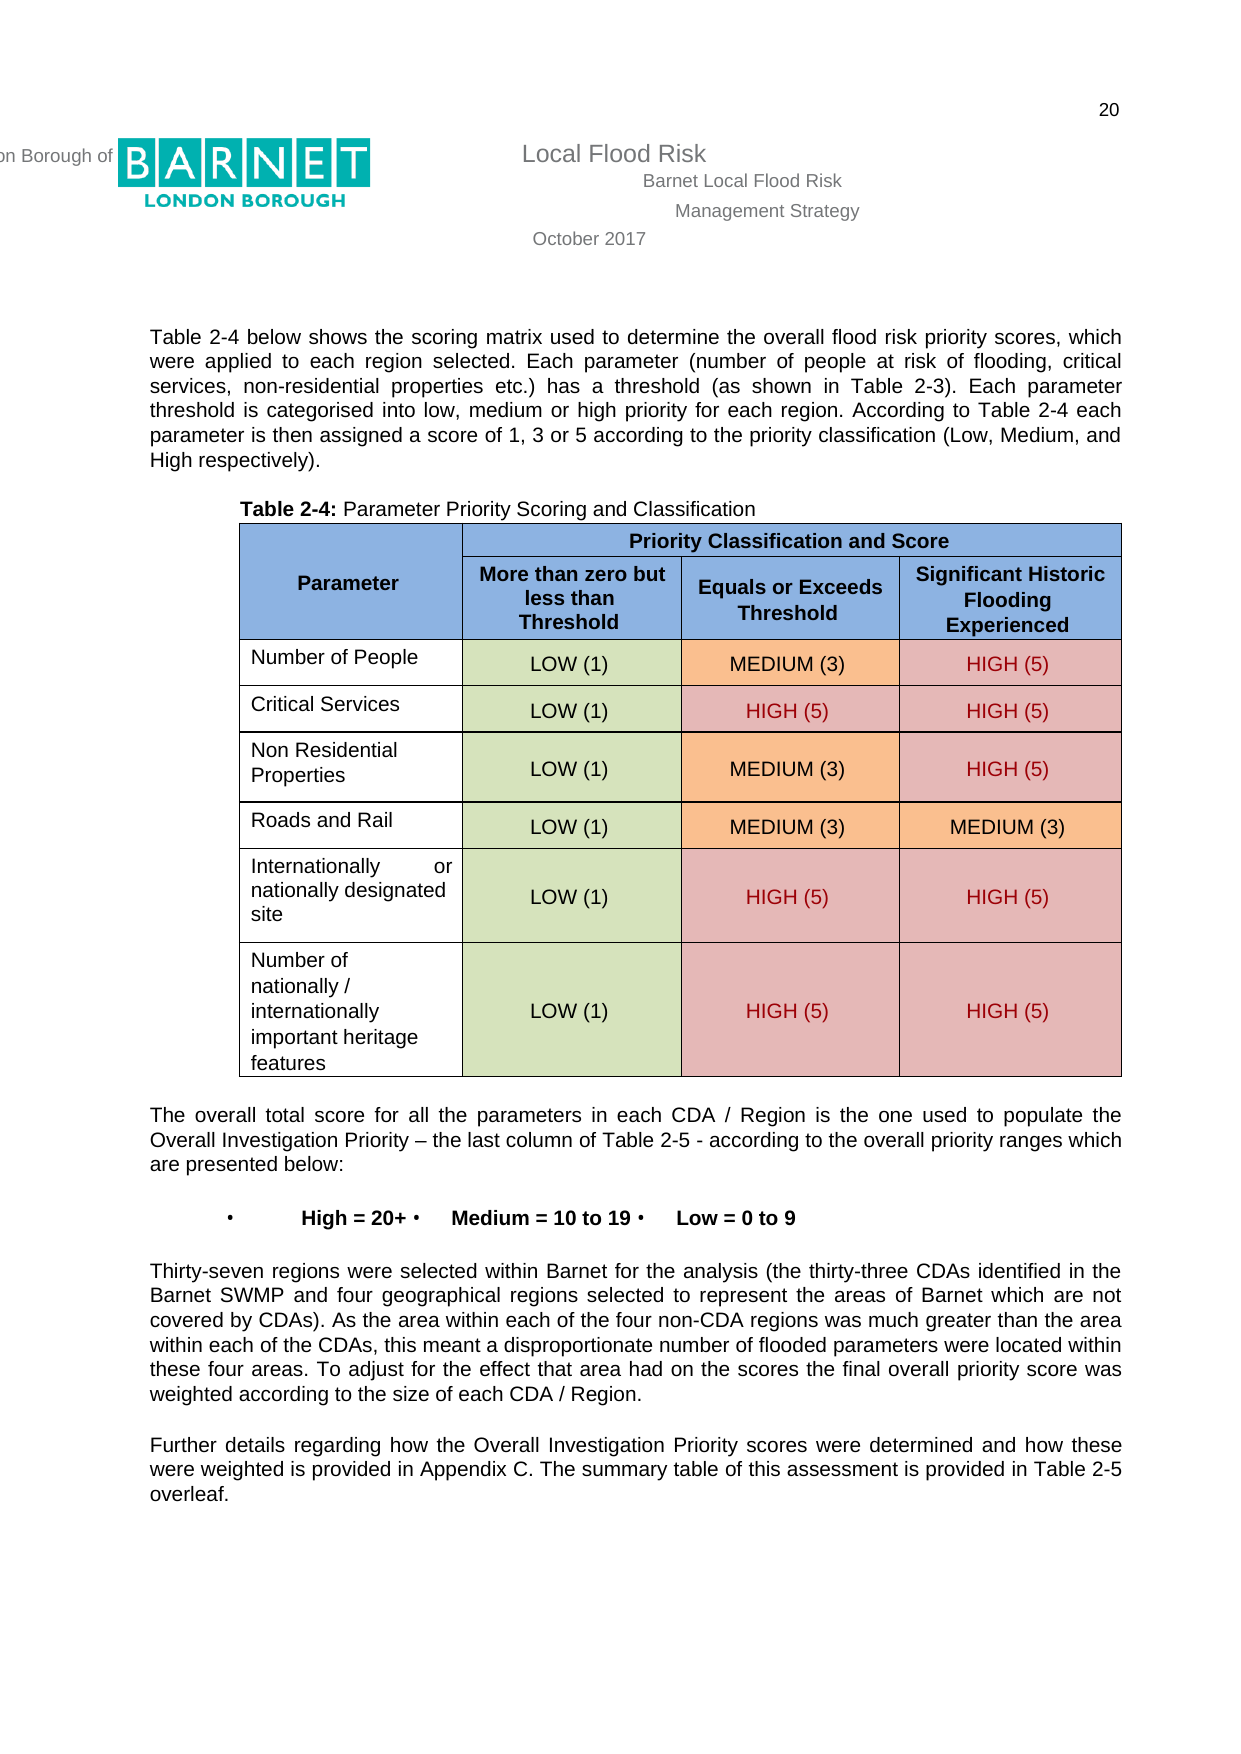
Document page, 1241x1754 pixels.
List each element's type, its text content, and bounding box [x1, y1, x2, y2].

table_cell HIGH (5) [900, 943, 1121, 1076]
table_cell Internationally or nationally designated site [240, 849, 462, 942]
table_cell HIGH (5) [682, 849, 899, 942]
table_cell More than zero but less than Threshold [463, 557, 681, 639]
text London Borough of Local Flood Risk [0, 139, 118, 168]
table_cell Equals or Exceeds Threshold [682, 557, 899, 639]
table_cell MEDIUM (3) [682, 803, 899, 848]
text Further details regarding how the Overall Investigation Priority scores were determined and how these were weighted is provided in Appendix C. The summary table of this assessment is provided in Table 2-5 overleaf. [149, 1432, 1123, 1506]
text The overall total score for all the parameters in each CDA / Region is the one used to populate the Overall Investigation Priority – the last column of Table 2-5 - according to the overall priority ranges which are presented below: [149, 1103, 1123, 1176]
table_cell HIGH (5) [682, 943, 899, 1076]
table_cell Non Residential Properties [240, 733, 462, 801]
table_cell Significant Historic Flooding Experienced [900, 557, 1121, 639]
table_cell Number of nationally / internationally important heritage features [240, 943, 462, 1076]
table_cell MEDIUM (3) [682, 733, 899, 801]
text Table 2-4 below shows the scoring matrix used to determine the overall flood risk priority scores, which were applied to each region selected. Each parameter (number of people at risk of flooding, critical services, non-residential properties etc.) has a threshold (as shown in Table 2-3). Each parameter threshold is categorised into low, medium or high priority for each region. According to Table 2-4 each parameter is then assigned a score of 1, 3 or 5 according to the priority classification (Low, Medium, and High respectively). [149, 324, 1123, 471]
table_cell HIGH (5) [682, 686, 899, 731]
table_cell Number of People [240, 640, 462, 685]
subtitle • High = 20+ • Medium = 10 to 19 • Low = 0 to 9 [226, 1203, 1123, 1231]
table_cell LOW (1) [463, 686, 681, 731]
text 20 [150, 99, 1124, 121]
table_cell HIGH (5) [900, 640, 1121, 685]
table_cell LOW (1) [463, 733, 681, 801]
table_header Priority Classification and Score [463, 524, 1121, 556]
table_cell MEDIUM (3) [682, 640, 899, 685]
table_cell HIGH (5) [900, 686, 1121, 731]
table_cell LOW (1) [463, 803, 681, 848]
text October 2017 [149, 228, 1034, 250]
table_cell LOW (1) [463, 849, 681, 942]
table_cell Roads and Rail [240, 803, 462, 848]
table_header Parameter [240, 524, 462, 639]
text Thirty-seven regions were selected within Barnet for the analysis (the thirty-three CDAs identified in the Barnet SWMP and four geographical regions selected to represent the areas of Barnet which are not covered by CDAs). As the area within each of the four non-CDA regions was much greater than the area within each of the CDAs, this meant a disproportionate number of flooded parameters were located within these four areas. To adjust for the effect that area had on the scores the final overall priority score was weighted according to the size of each CDA / Region. [149, 1259, 1123, 1406]
table_cell LOW (1) [463, 640, 681, 685]
table_cell HIGH (5) [900, 733, 1121, 801]
table_cell LOW (1) [463, 943, 681, 1076]
text Barnet Local Flood Risk [149, 170, 1119, 192]
table_cell MEDIUM (3) [900, 803, 1121, 848]
text London Borough of Local Flood Risk [371, 139, 1125, 168]
table_cell HIGH (5) [900, 849, 1121, 942]
text Management Strategy [150, 195, 1123, 223]
table_cell Critical Services [240, 686, 462, 731]
text Table 2-4: Parameter Priority Scoring and Classification [240, 497, 1123, 521]
